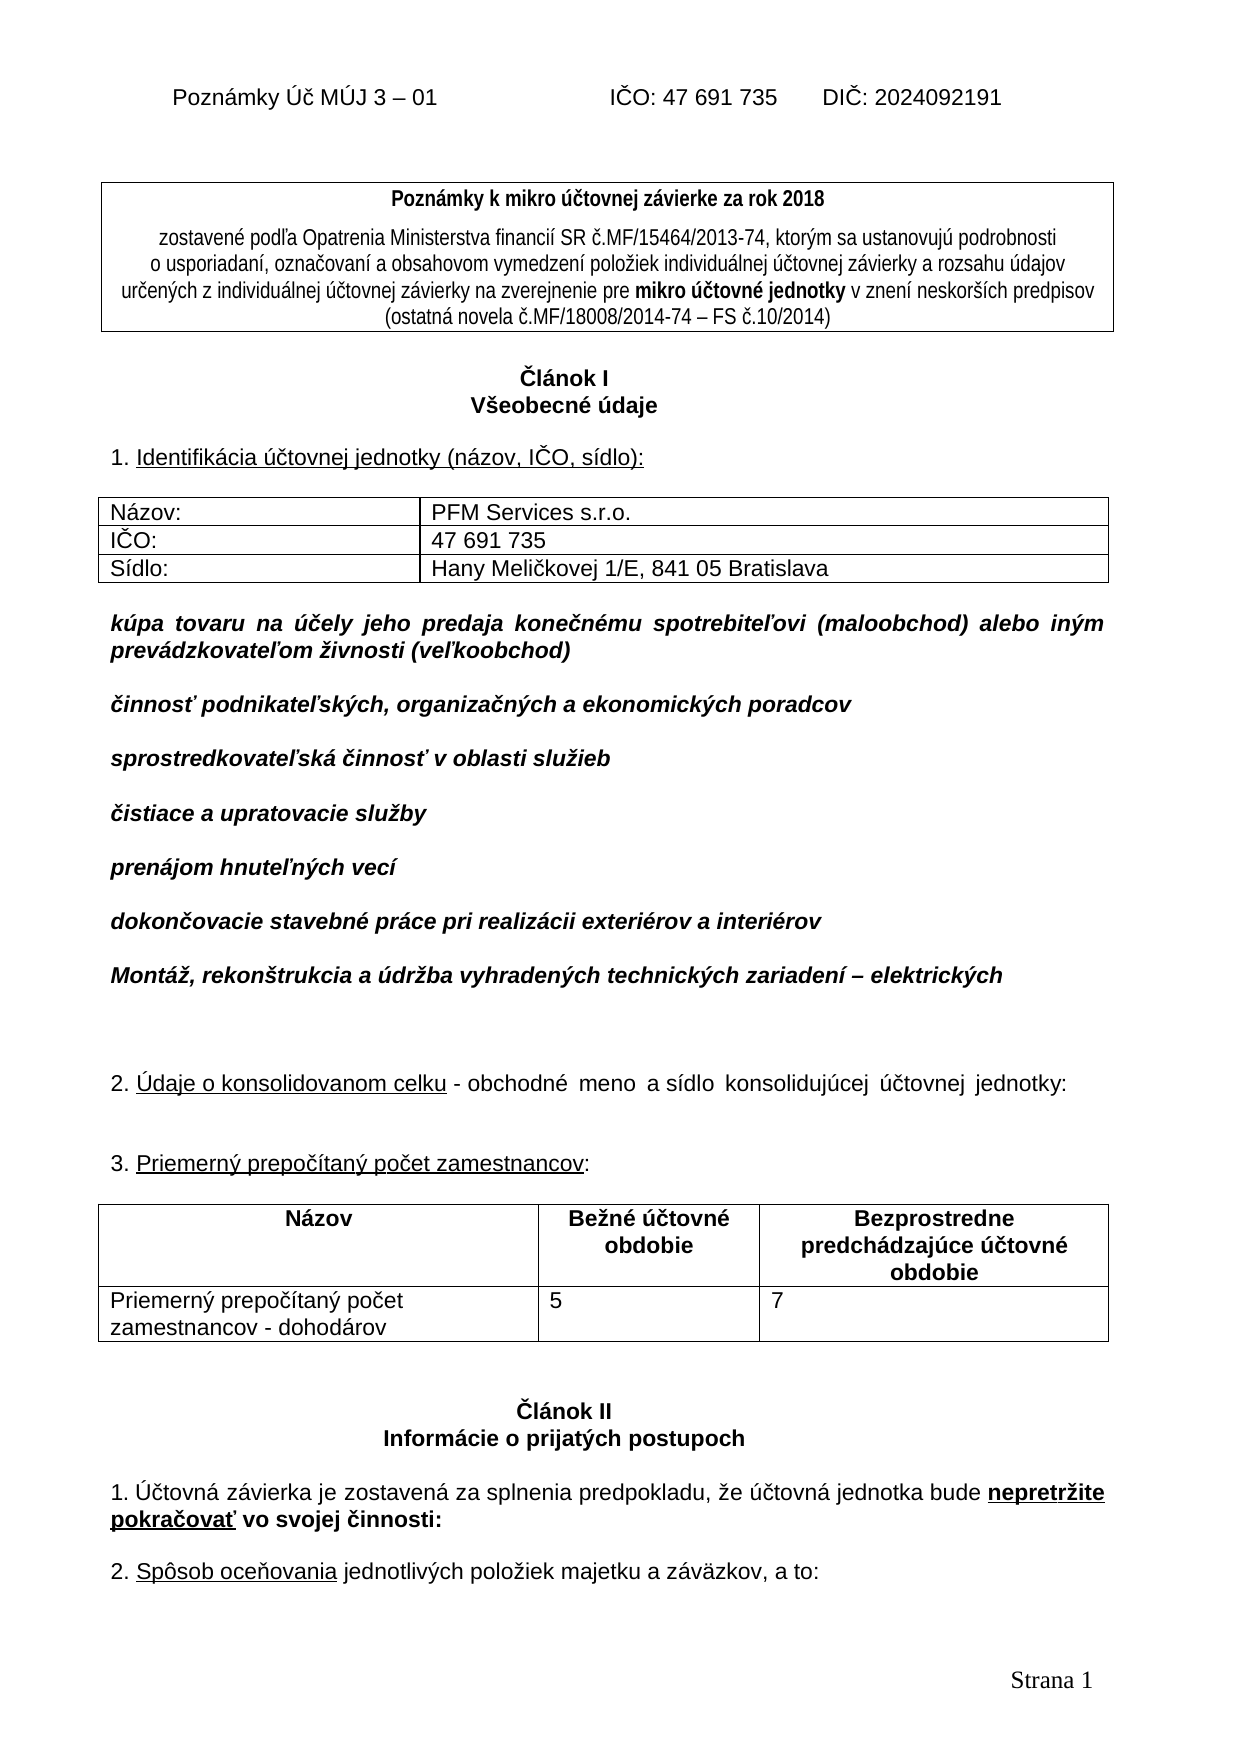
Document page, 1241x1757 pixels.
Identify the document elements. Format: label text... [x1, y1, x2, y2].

table_cell Priemerný prepočítaný počet zamestnancov - dohodárov [99, 1287, 538, 1341]
text čistiace a upratovacie služby [110, 799, 1105, 826]
table_cell Hany Meličkovej 1/E, 841 05 Bratislava [421, 555, 1108, 582]
text sprostredkovateľská činnosť v oblasti služieb [110, 745, 1105, 772]
table_cell 5 [539, 1287, 759, 1341]
text kúpa tovaru na účely jeho predaja konečnému spotrebiteľovi (maloobchod) alebo iným prevádzkovateľom živnosti (veľkoobchod) [110, 610, 1105, 664]
text činnosť podnikateľských, organizačných a ekonomických poradcov [110, 691, 1105, 718]
table_header Názov [99, 1205, 538, 1286]
text Informácie o prijatých postupoch [110, 1425, 1018, 1451]
table_cell Sídlo: [99, 555, 419, 582]
table_header Názov: [99, 498, 419, 525]
text 1. Účtovná závierka je zostavená za splnenia predpokladu, že účtovná jednotka bude nepretržite pokračovať vo svojej činnosti: [110, 1479, 1105, 1532]
text Všeobecné údaje [110, 392, 1017, 418]
table_header Bežné účtovné obdobie [539, 1205, 759, 1286]
table_header PFM Services s.r.o. [421, 498, 1108, 525]
text (ostatná novela č.MF/18008/2014-74 – FS č.10/2014) [102, 300, 1113, 331]
text zostavené podľa Opatrenia Ministerstva financií SR č.MF/15464/2013-74, ktorým sa ustanovujú podrobnosti o usporiadaní, označovaní a obsahovom vymedzení položiek individuálnej účtovnej závierky a rozsahu údajov určených z individuálnej účtovnej závierky na zverejnenie pre mikro účtovné jednotky v znení neskorších predpisov [102, 221, 1113, 300]
subtitle Článok II [110, 1398, 1017, 1425]
subtitle Článok I [110, 365, 1018, 392]
text 2. Spôsob oceňovania jednotlivých položiek majetku a záväzkov, a to: [110, 1558, 1105, 1585]
text 2. Údaje o konsolidovanom celku - obchodné meno a sídlo konsolidujúcej účtovnej jednotky: [110, 1070, 1105, 1097]
text Poznámky k mikro účtovnej závierke za rok 2018 [102, 183, 1113, 211]
table_header Bezprostredne predchádzajúce účtovné obdobie [760, 1205, 1108, 1286]
table_cell 47 691 735 [421, 526, 1108, 553]
text prenájom hnuteľných vecí [110, 853, 1105, 881]
text 3. Priemerný prepočítaný počet zamestnancov: [110, 1149, 1105, 1176]
text 1. Identifikácia účtovnej jednotky (názov, IČO, sídlo): [110, 444, 1105, 470]
text dokončovacie stavebné práce pri realizácii exteriérov a interiérov [110, 908, 1105, 935]
table_cell 7 [760, 1287, 1108, 1341]
text Montáž, rekonštrukcia a údržba vyhradených technických zariadení – elektrických [110, 962, 1105, 989]
table_cell IČO: [99, 526, 419, 553]
